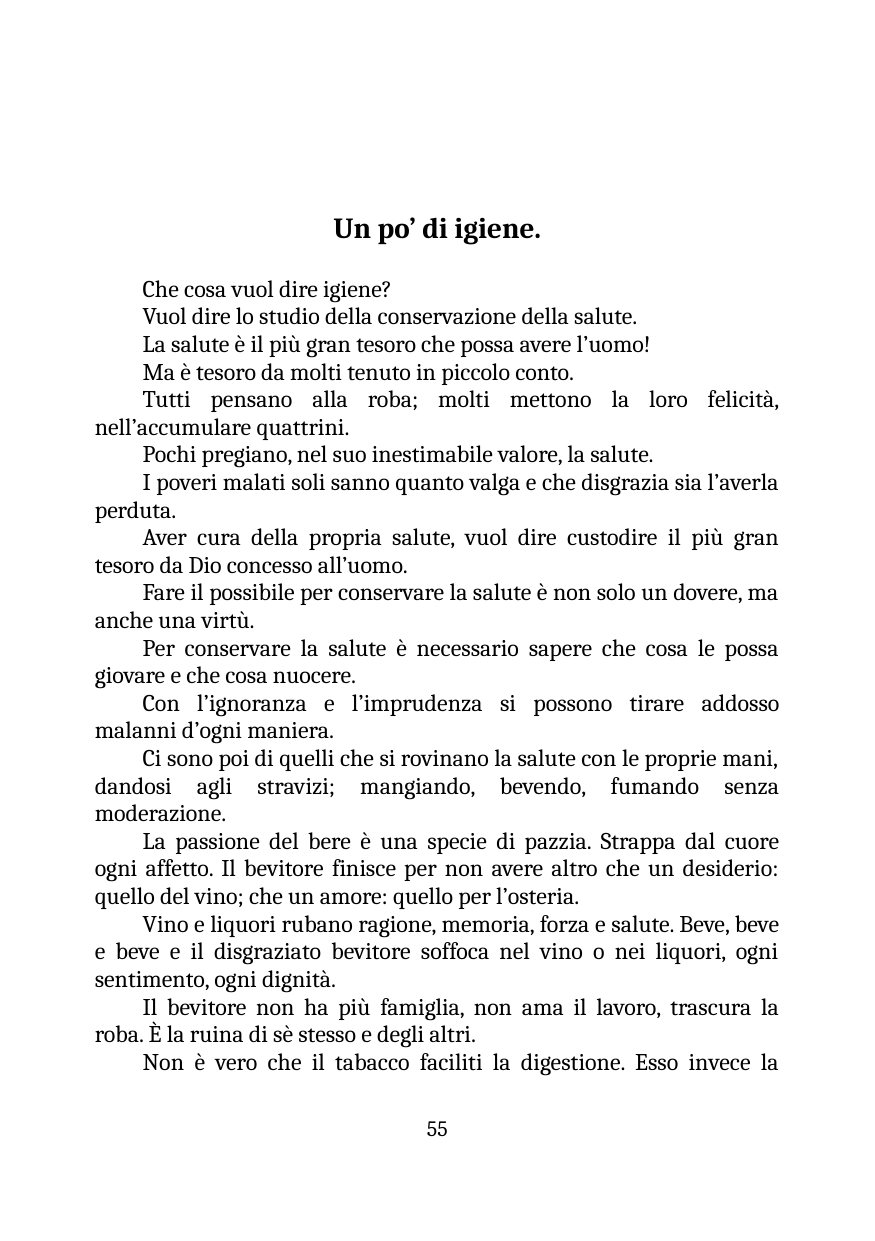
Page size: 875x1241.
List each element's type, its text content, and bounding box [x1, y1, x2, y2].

text Con l’ignoranza e l’imprudenza si possono tirare addosso malanni d’ogni maniera. [94, 690, 779, 745]
text Che cosa vuol dire igiene? [94, 276, 779, 303]
text I poveri malati soli sanno quanto valga e che disgrazia sia l’averla perduta. [94, 469, 779, 524]
text Ma è tesoro da molti tenuto in piccolo conto. [94, 358, 779, 386]
text Fare il possibile per conservare la salute è non solo un dovere, ma anche una virtù. [94, 579, 779, 634]
text Aver cura della propria salute, vuol dire custodire il più gran tesoro da Dio concesso all’uomo. [94, 524, 779, 579]
text Ci sono poi di quelli che si rovinano la salute con le proprie mani, dandosi agli stravizi; mangiando, bevendo, fumando senza moderazione. [94, 745, 779, 828]
text Non è vero che il tabacco faciliti la digestione. Esso invece la [94, 1048, 779, 1076]
subtitle Un po’ di igiene. [94, 213, 779, 246]
text La salute è il più gran tesoro che possa avere l’uomo! [94, 331, 779, 358]
text Vuol dire lo studio della conservazione della salute. [94, 303, 779, 331]
text Pochi pregiano, nel suo inestimabile valore, la salute. [94, 441, 779, 469]
text Il bevitore non ha più famiglia, non ama il lavoro, trascura la roba. È la ruina di sè stesso e degli altri. [94, 993, 779, 1048]
text Tutti pensano alla roba; molti mettono la loro felicità, nell’accumulare quattrini. [94, 386, 779, 441]
text La passione del bere è una specie di pazzia. Strappa dal cuore ogni affetto. Il bevitore finisce per non avere altro che un desiderio: quello del vino; che un amore: quello per l’osteria. [94, 828, 779, 911]
text Vino e liquori rubano ragione, memoria, forza e salute. Beve, beve e beve e il disgraziato bevitore soffoca nel vino o nei liquori, ogni sentimento, ogni dignità. [94, 911, 779, 993]
text Per conservare la salute è necessario sapere che cosa le possa giovare e che cosa nuocere. [94, 634, 779, 690]
